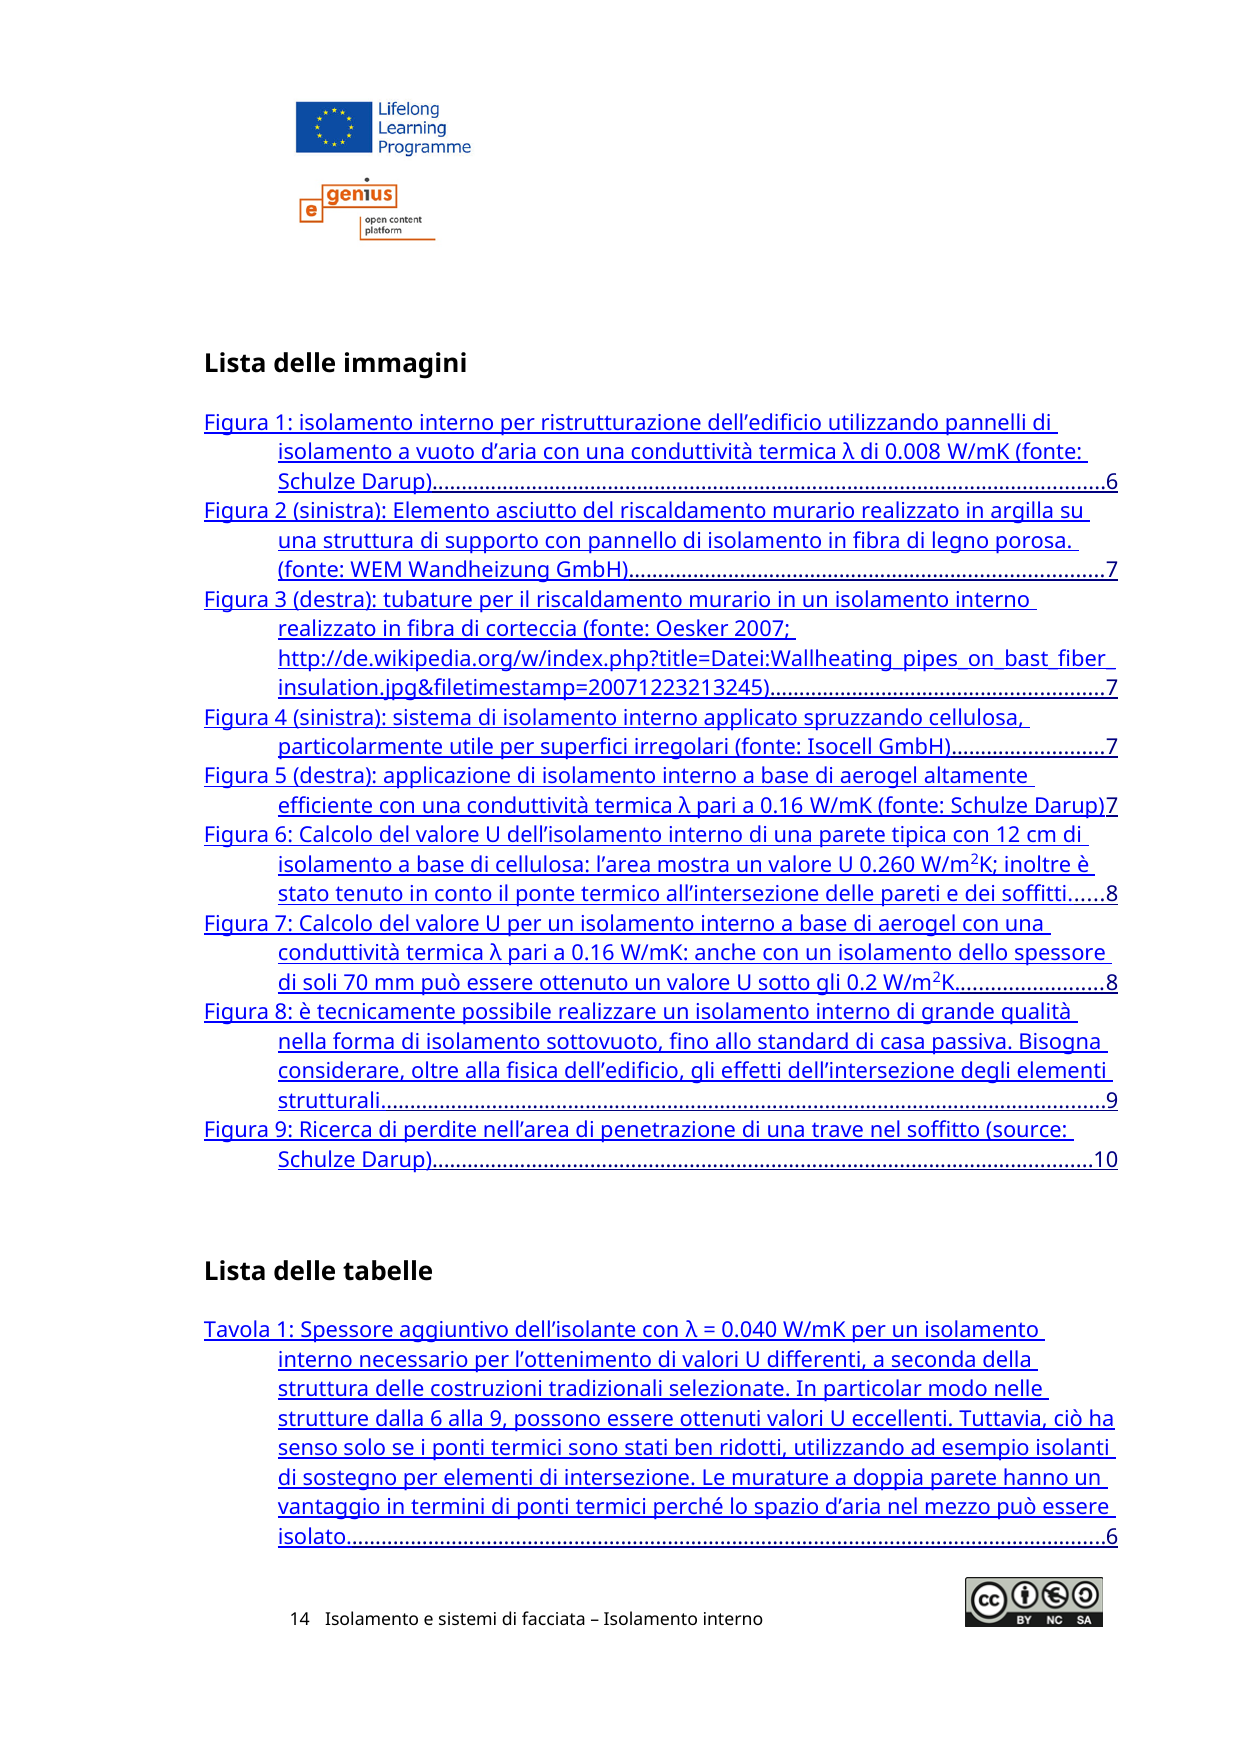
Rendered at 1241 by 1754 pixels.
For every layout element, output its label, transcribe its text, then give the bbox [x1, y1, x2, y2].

subtitle Lista delle tabelle [204, 1252, 1119, 1288]
text Tavola 1: Spessore aggiuntivo dell’isolante con λ = 0.040 W/mK per un isolamento interno necessario per l’ottenimento di valori U differenti, a seconda della struttura delle costruzioni tradizionali selezionate. In particolar modo nelle strutture dalla 6 alla 9, possono essere ottenuti valori U eccellenti. Tuttavia, ciò ha senso solo se i ponti termici sono stati ben ridotti, utilizzando ad esempio isolanti di sostegno per elementi di intersezione. Le murature a doppia parete hanno un vantaggio in termini di ponti termici perché lo spazio d’aria nel mezzo può essere isolato. 6 [204, 1314, 1119, 1550]
subtitle Lista delle immagini [204, 345, 1119, 380]
text Figura 5 (destra): applicazione di isolamento interno a base di aerogel altamente efficiente con una conduttività termica λ pari a 0.16 W/mK (fonte: Schulze Darup) 7 [204, 760, 1119, 819]
text Figura 9: Ricerca di perdite nell’area di penetrazione di una trave nel soffitto (source: Schulze Darup) 10 [204, 1114, 1119, 1173]
text Figura 1: isolamento interno per ristrutturazione dell’edificio utilizzando pannelli di isolamento a vuoto d’aria con una conduttività termica λ di 0.008 W/mK (fonte: Schulze Darup) 6 [204, 407, 1119, 495]
text Figura 7: Calcolo del valore U per un isolamento interno a base di aerogel con una conduttività termica λ pari a 0.16 W/mK: anche con un isolamento dello spessore di soli 70 mm può essere ottenuto un valore U sotto gli 0.2 W/m2K. 8 [204, 908, 1119, 996]
text Figura 4 (sinistra): sistema di isolamento interno applicato spruzzando cellulosa, particolarmente utile per superfici irregolari (fonte: Isocell GmbH) 7 [204, 701, 1119, 760]
text Figura 8: è tecnicamente possibile realizzare un isolamento interno di grande qualità nella forma di isolamento sottovuoto, fino allo standard di casa passiva. Bisogna considerare, oltre alla fisica dell’edificio, gli effetti dell’intersezione degli elementi strutturali. 9 [204, 996, 1119, 1114]
text Figura 6: Calcolo del valore U dell’isolamento interno di una parete tipica con 12 cm di isolamento a base di cellulosa: l’area mostra un valore U 0.260 W/m2K; inoltre è stato tenuto in conto il ponte termico all’intersezione delle pareti e dei soffitti. 8 [204, 819, 1119, 908]
text Figura 2 (sinistra): Elemento asciutto del riscaldamento murario realizzato in argilla su una struttura di supporto con pannello di isolamento in fibra di legno porosa. (fonte: WEM Wandheizung GmbH) 7 [204, 495, 1119, 583]
text Figura 3 (destra): tubature per il riscaldamento murario in un isolamento interno realizzato in fibra di corteccia (fonte: Oesker 2007; http://de.wikipedia.org/w/index.php?title=Datei:Wallheating_pipes_on_bast_fiber_ insulation.jpg&filetimestamp=20071223213245) 7 [204, 583, 1119, 701]
